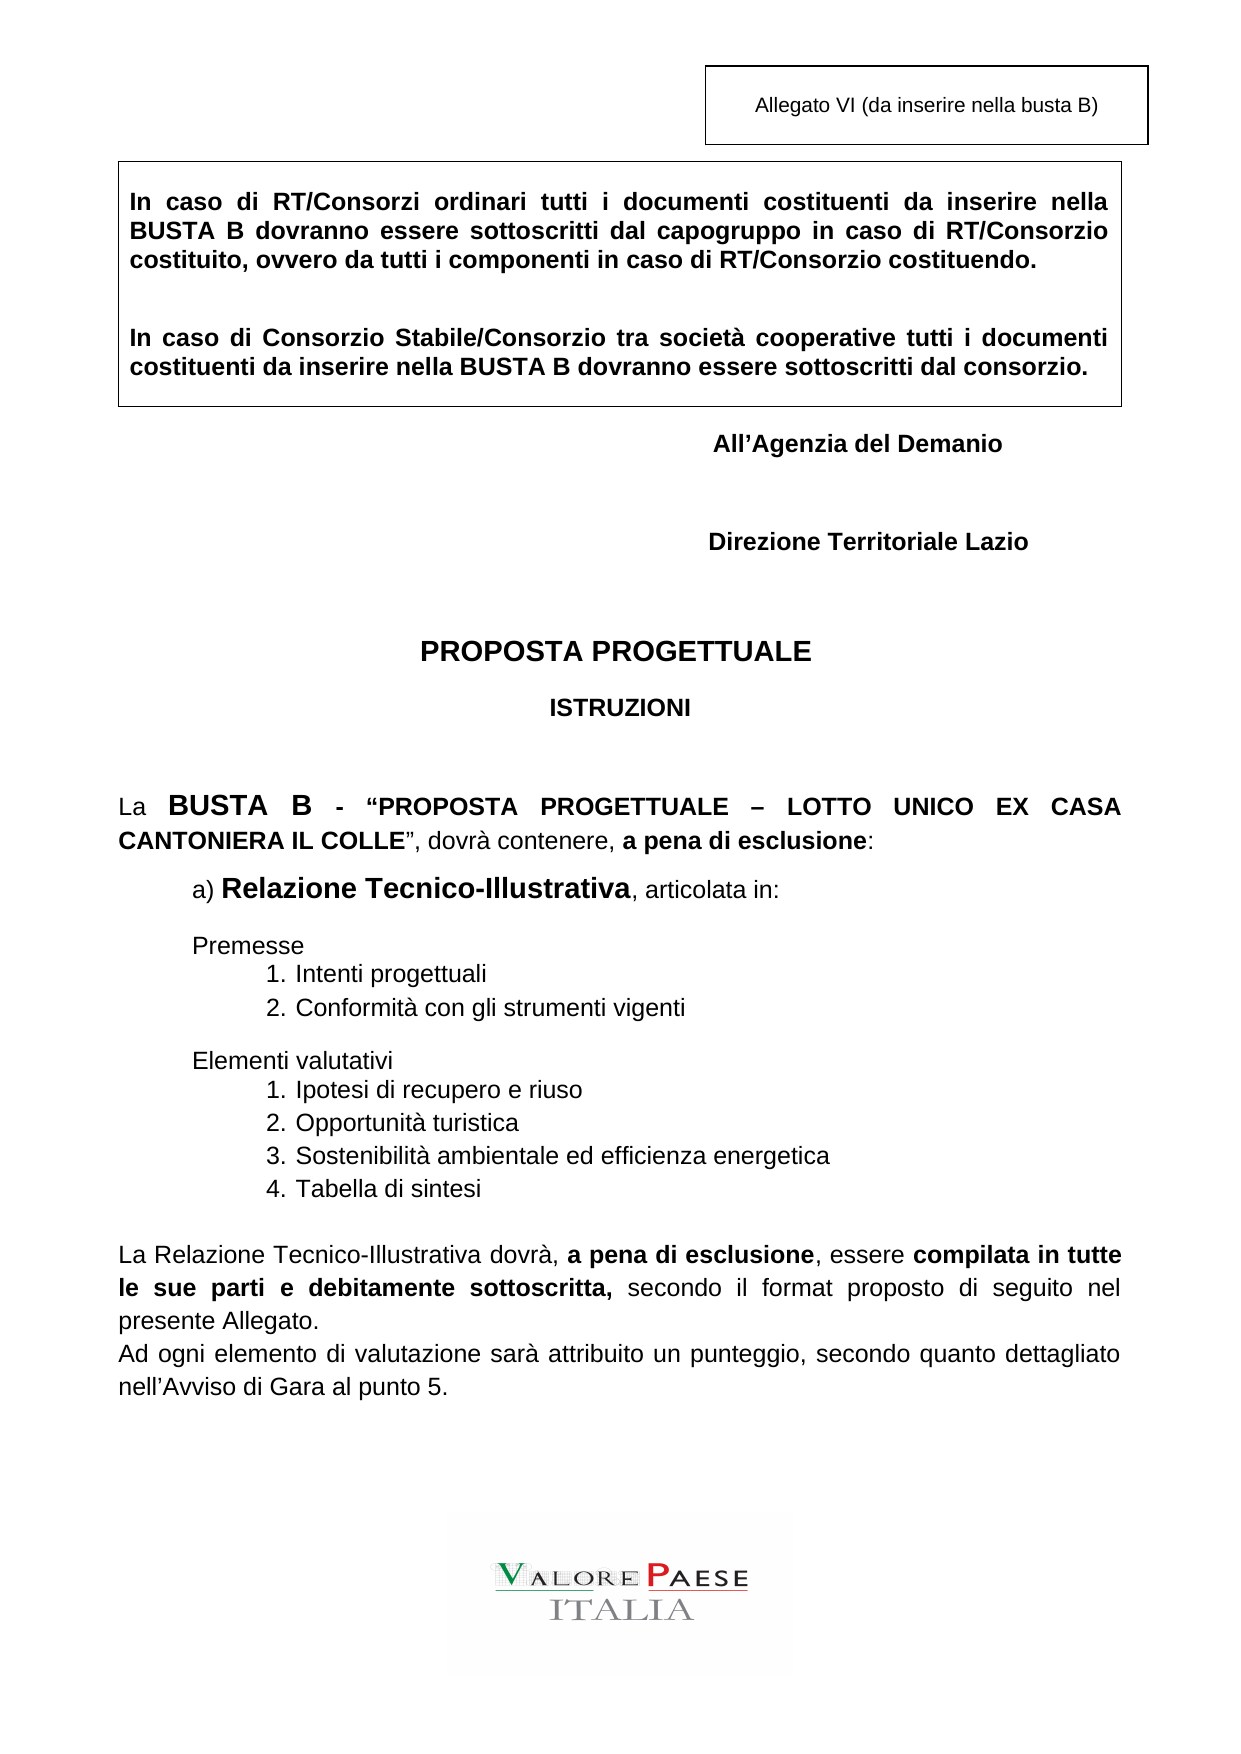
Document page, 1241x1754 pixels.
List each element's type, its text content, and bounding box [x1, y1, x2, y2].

list Sostenibilità ambientale ed efficienza energetica [266, 1141, 1122, 1170]
list Ipotesi di recupero e riuso [266, 1075, 1122, 1104]
text All’Agenzia del Demanio [713, 429, 1010, 458]
text ISTRUZIONI [118, 693, 1122, 722]
list Tabella di sintesi [266, 1174, 1122, 1203]
list Conformità con gli strumenti vigenti [266, 992, 1122, 1021]
text Direzione Territoriale Lazio [708, 527, 1122, 556]
text Ad ogni elemento di valutazione sarà attribuito un punteggio, secondo quanto dettagliato nell’Avviso di Gara al punto 5. [118, 1339, 1122, 1401]
text La BUSTA B - “PROPOSTA PROGETTUALE – LOTTO UNICO EX CASA CANTONIERA IL COLLE”, dovrà contenere, a pena di esclusione: [118, 788, 1122, 854]
list Opportunità turistica [266, 1108, 1122, 1137]
text Premesse [192, 931, 1122, 959]
table_header In caso di RT/Consorzi ordinari tutti i documenti costituenti da inserire nella BUSTA B dovranno essere sottoscritti dal capogruppo in caso di RT/Consorzio costituito, ovvero da tutti i componenti in caso di RT/Consorzio costituendo. In caso di Consorzio Stabile/Consorzio tra società cooperative tutti i documenti costituenti da inserire nella BUSTA B dovranno essere sottoscritti dal consorzio. [119, 162, 1121, 406]
text PROPOSTA PROGETTUALE [118, 634, 1122, 668]
text Elementi valutativi [192, 1046, 1122, 1075]
list Intenti progettuali [266, 959, 1122, 988]
text La Relazione Tecnico-Illustrativa dovrà, a pena di esclusione, essere compilata in tutte le sue parti e debitamente sottoscritta, secondo il format proposto di seguito nel presente Allegato. [118, 1240, 1122, 1335]
text a) Relazione Tecnico-Illustrativa, articolata in: [192, 871, 1122, 905]
